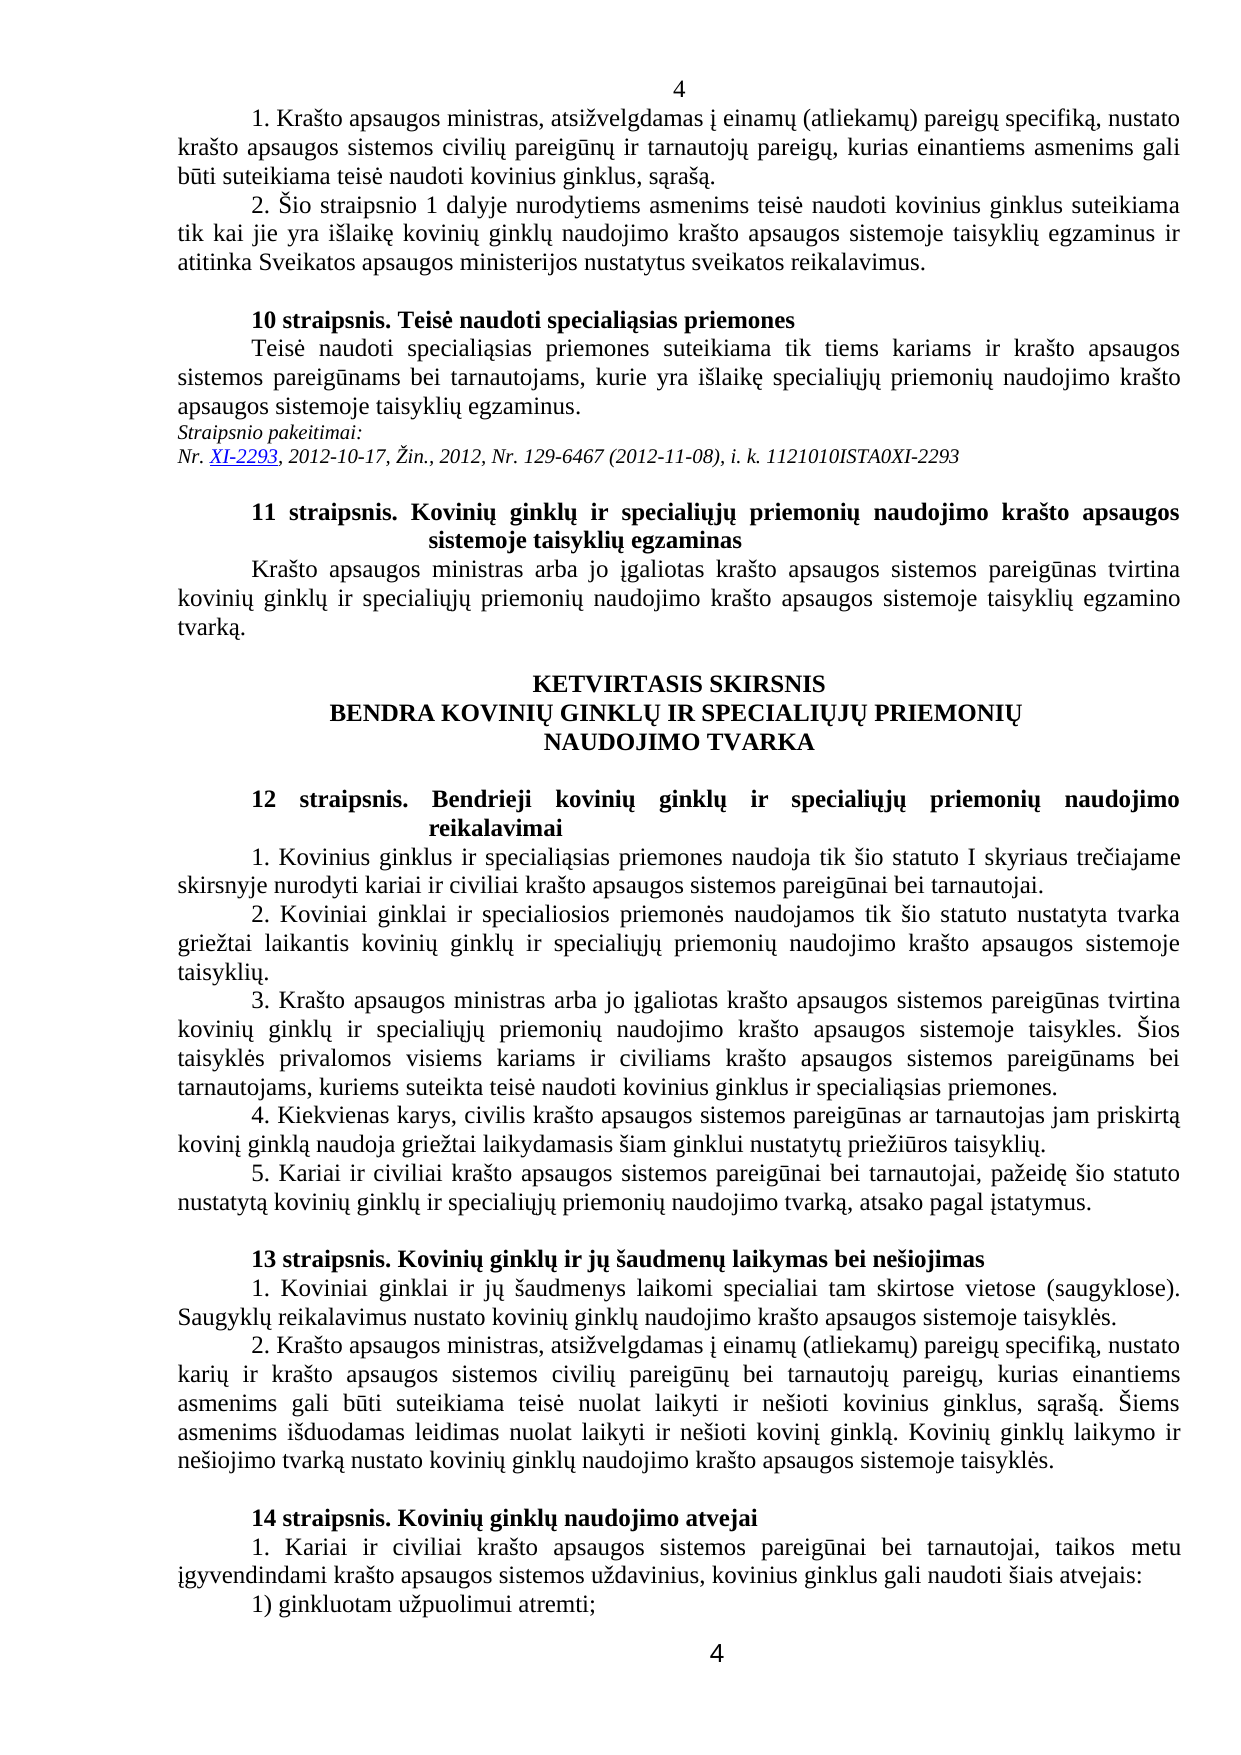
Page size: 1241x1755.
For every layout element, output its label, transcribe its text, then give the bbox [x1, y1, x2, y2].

text 1. Kariai ir civiliai krašto apsaugos sistemos pareigūnai bei tarnautojai, taikos metu įgyvendindami krašto apsaugos sistemos uždavinius, kovinius ginklus gali naudoti šiais atvejais: [177, 1532, 1181, 1589]
text Nr. XI-2293, 2012-10-17, Žin., 2012, Nr. 129-6467 (2012-11-08), i. k. 1121010ISTA0XI-2293 [177, 444, 1181, 468]
text 10 straipsnis. Teisė naudoti specialiąsias priemones [177, 305, 1181, 333]
text KETVIRTASIS SKIRSNIS [177, 669, 1181, 698]
text 2. Krašto apsaugos ministras, atsižvelgdamas į einamų (atliekamų) pareigų specifiką, nustato karių ir krašto apsaugos sistemos civilių pareigūnų bei tarnautojų pareigų, kurias einantiems asmenims gali būti suteikiama teisė nuolat laikyti ir nešioti kovinius ginklus, sąrašą. Šiems asmenims išduodamas leidimas nuolat laikyti ir nešioti kovinį ginklą. Kovinių ginklų laikymo ir nešiojimo tvarką nustato kovinių ginklų naudojimo krašto apsaugos sistemoje taisyklės. [177, 1330, 1181, 1474]
text 13 straipsnis. Kovinių ginklų ir jų šaudmenų laikymas bei nešiojimas [177, 1244, 1181, 1273]
text 4. Kiekvienas karys, civilis krašto apsaugos sistemos pareigūnas ar tarnautojas jam priskirtą kovinį ginklą naudoja griežtai laikydamasis šiam ginklui nustatytų priežiūros taisyklių. [177, 1100, 1181, 1158]
text BENDRA KOVINIŲ GINKLŲ IR SPECIALIŲJŲ PRIEMONIŲ [177, 698, 1181, 727]
text 1. Koviniai ginklai ir jų šaudmenys laikomi specialiai tam skirtose vietose (saugyklose). Saugyklų reikalavimus nustato kovinių ginklų naudojimo krašto apsaugos sistemoje taisyklės. [177, 1273, 1181, 1330]
text NAUDOJIMO TVARKA [177, 727, 1181, 755]
text Straipsnio pakeitimai: [177, 420, 1181, 444]
text 1) ginkluotam užpuolimui atremti; [177, 1589, 1181, 1618]
text 5. Kariai ir civiliai krašto apsaugos sistemos pareigūnai bei tarnautojai, pažeidę šio statuto nustatytą kovinių ginklų ir specialiųjų priemonių naudojimo tvarką, atsako pagal įstatymus. [177, 1158, 1181, 1215]
text 2. Šio straipsnio 1 dalyje nurodytiems asmenims teisė naudoti kovinius ginklus suteikiama tik kai jie yra išlaikę kovinių ginklų naudojimo krašto apsaugos sistemoje taisyklių egzaminus ir atitinka Sveikatos apsaugos ministerijos nustatytus sveikatos reikalavimus. [177, 190, 1181, 276]
text Krašto apsaugos ministras arba jo įgaliotas krašto apsaugos sistemos pareigūnas tvirtina kovinių ginklų ir specialiųjų priemonių naudojimo krašto apsaugos sistemoje taisyklių egzamino tvarką. [177, 554, 1181, 640]
text 1. Kovinius ginklus ir specialiąsias priemones naudoja tik šio statuto I skyriaus trečiajame skirsnyje nurodyti kariai ir civiliai krašto apsaugos sistemos pareigūnai bei tarnautojai. [177, 842, 1181, 899]
text Teisė naudoti specialiąsias priemones suteikiama tik tiems kariams ir krašto apsaugos sistemos pareigūnams bei tarnautojams, kurie yra išlaikę specialiųjų priemonių naudojimo krašto apsaugos sistemoje taisyklių egzaminus. [177, 333, 1181, 420]
text 3. Krašto apsaugos ministras arba jo įgaliotas krašto apsaugos sistemos pareigūnas tvirtina kovinių ginklų ir specialiųjų priemonių naudojimo krašto apsaugos sistemoje taisykles. Šios taisyklės privalomos visiems kariams ir civiliams krašto apsaugos sistemos pareigūnams bei tarnautojams, kuriems suteikta teisė naudoti kovinius ginklus ir specialiąsias priemones. [177, 985, 1181, 1100]
text 14 straipsnis. Kovinių ginklų naudojimo atvejai [177, 1503, 1181, 1532]
text 2. Koviniai ginklai ir specialiosios priemonės naudojamos tik šio statuto nustatyta tvarka griežtai laikantis kovinių ginklų ir specialiųjų priemonių naudojimo krašto apsaugos sistemoje taisyklių. [177, 899, 1181, 985]
text 12 straipsnis. Bendrieji kovinių ginklų ir specialiųjų priemonių naudojimo reikalavimai [251, 784, 1181, 842]
text 1. Krašto apsaugos ministras, atsižvelgdamas į einamų (atliekamų) pareigų specifiką, nustato krašto apsaugos sistemos civilių pareigūnų ir tarnautojų pareigų, kurias einantiems asmenims gali būti suteikiama teisė naudoti kovinius ginklus, sąrašą. [177, 103, 1181, 190]
text 11 straipsnis. Kovinių ginklų ir specialiųjų priemonių naudojimo krašto apsaugos sistemoje taisyklių egzaminas [251, 497, 1181, 554]
